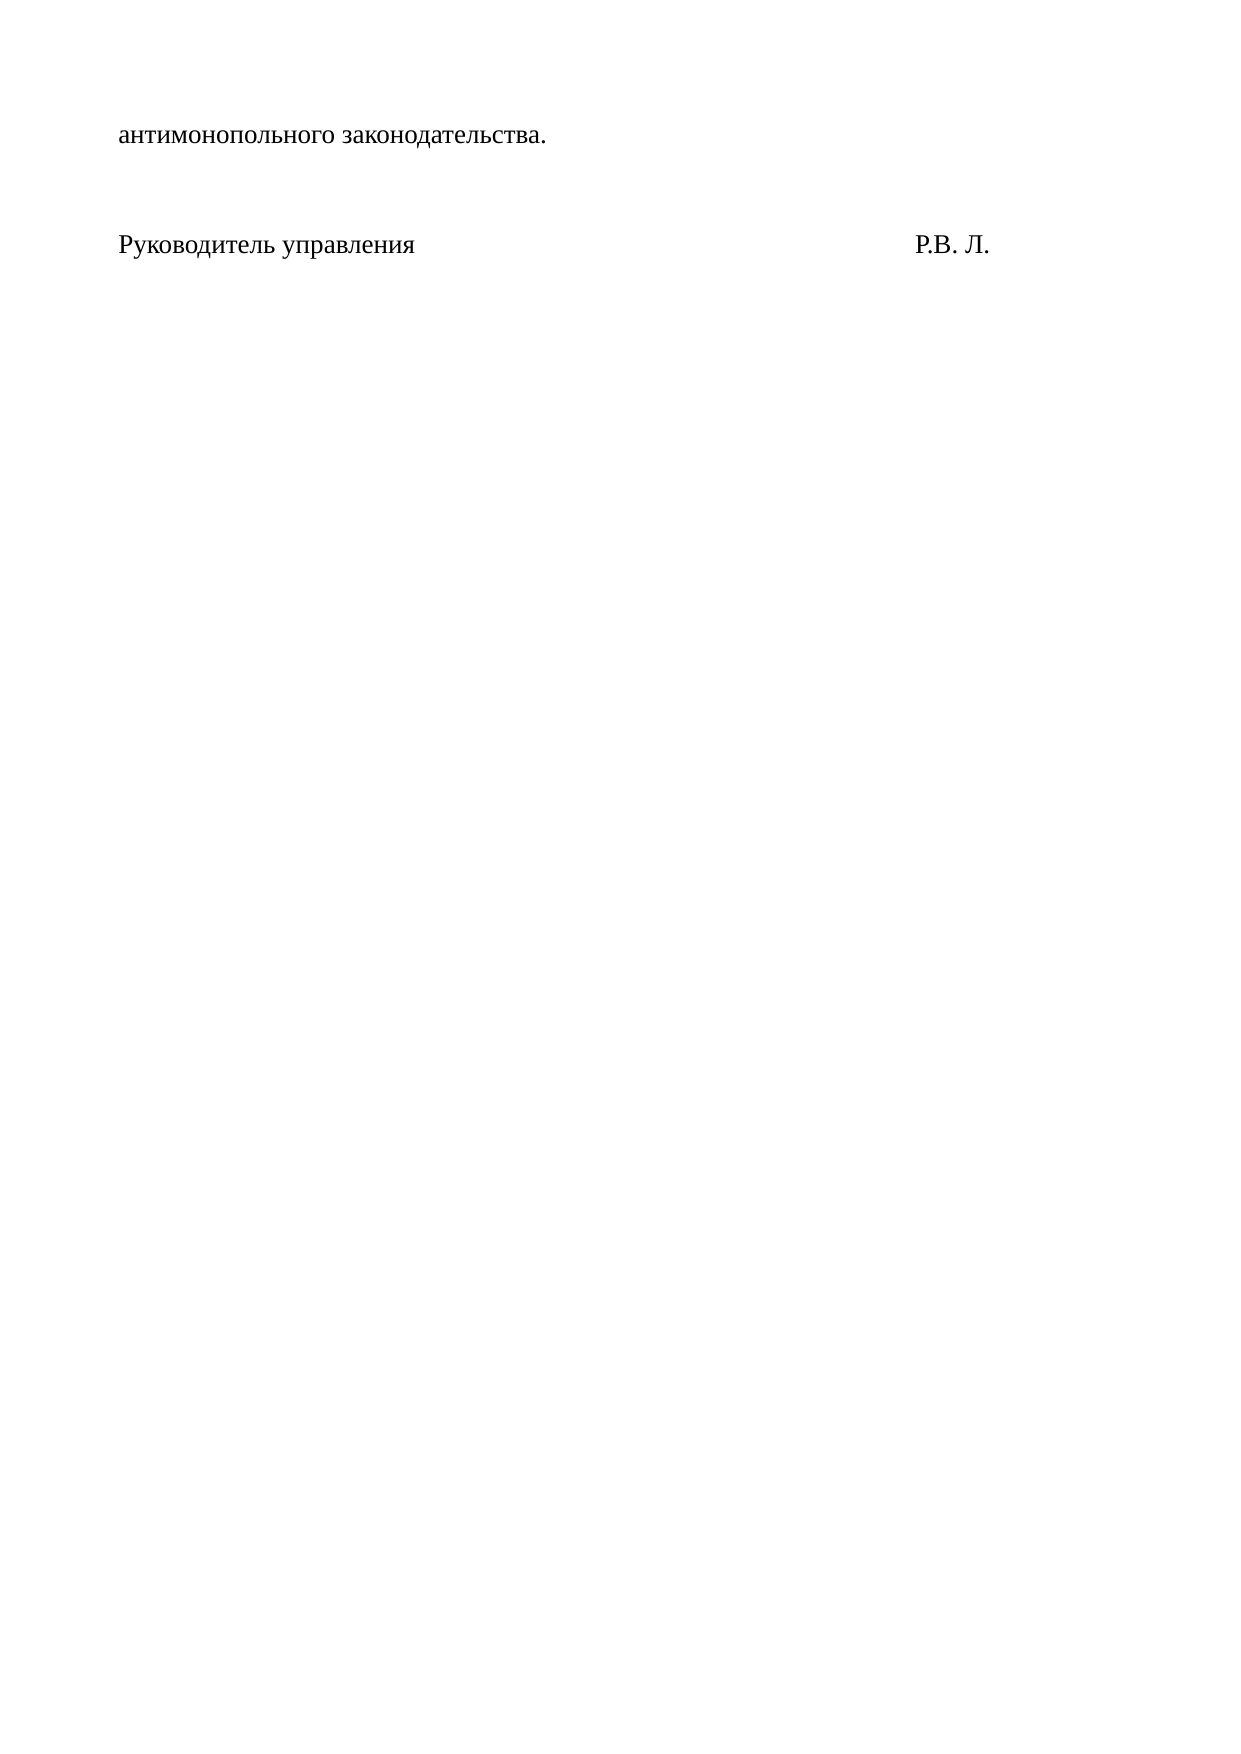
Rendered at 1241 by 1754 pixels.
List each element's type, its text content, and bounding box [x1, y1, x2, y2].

text Руководитель управления Р.В. Л. [118, 228, 1122, 259]
text антимонопольного законодательства. [118, 118, 1122, 149]
